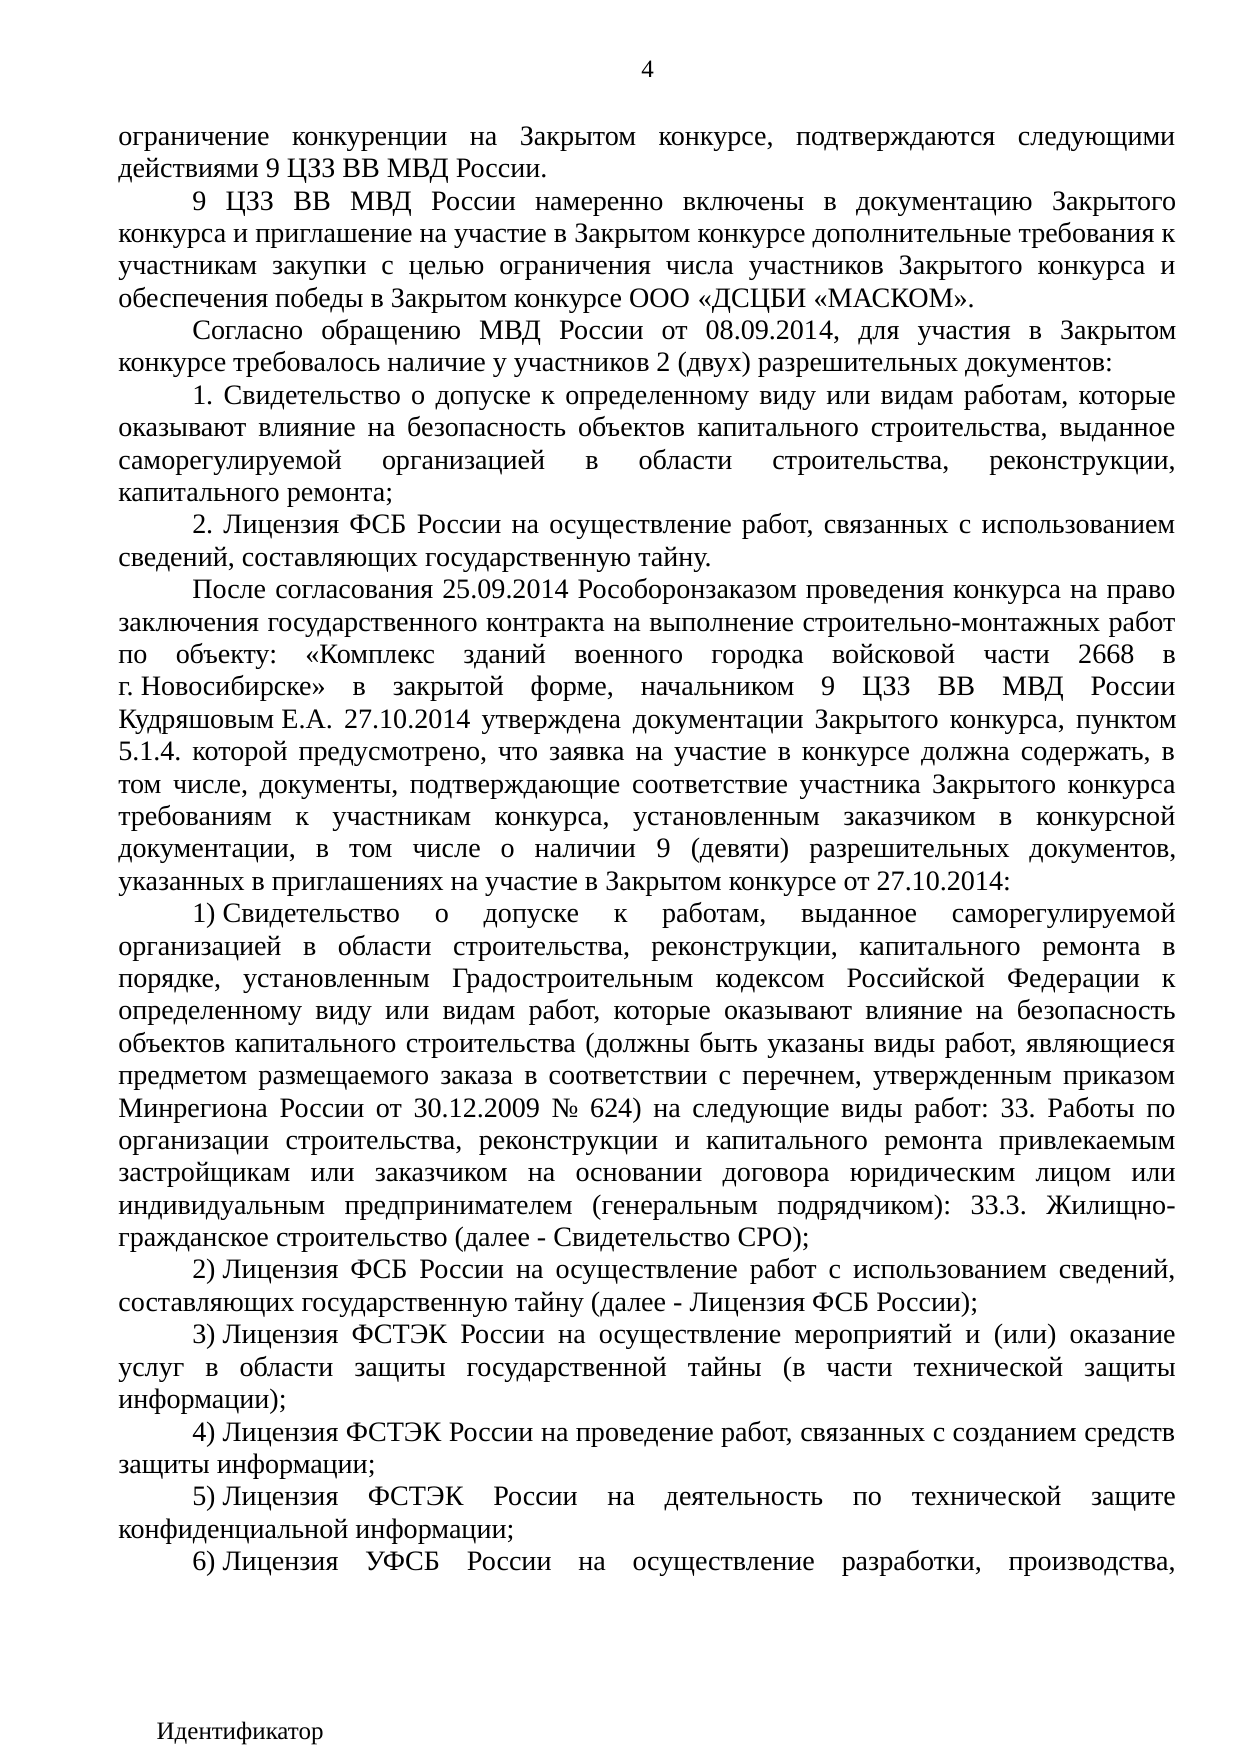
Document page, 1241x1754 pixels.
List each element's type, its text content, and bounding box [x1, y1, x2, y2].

text 6) Лицензия УФСБ России на осуществление разработки, производства, [118, 1544, 1177, 1577]
text 9 ЦЗЗ ВВ МВД России намеренно включены в документацию Закрытого конкурса и приглашение на участие в Закрытом конкурсе дополнительные требования к участникам закупки с целью ограничения числа участников Закрытого конкурса и обеспечения победы в Закрытом конкурсе ООО «ДСЦБИ «МАСКОМ». [118, 183, 1177, 313]
text 4) Лицензия ФСТЭК России на проведение работ, связанных с созданием средств защиты информации; [118, 1414, 1177, 1479]
text 2. Лицензия ФСБ России на осуществление работ, связанных с использованием сведений, составляющих государственную тайну. [118, 507, 1177, 572]
text После согласования 25.09.2014 Рособоронзаказом проведения конкурса на право заключения государственного контракта на выполнение строительно-монтажных работ по объекту: «Комплекс зданий военного городка войсковой части 2668 в г. Новосибирске» в закрытой форме, начальником 9 ЦЗЗ ВВ МВД России Кудряшовым Е.А. 27.10.2014 утверждена документации Закрытого конкурса, пунктом 5.1.4. которой предусмотрено, что заявка на участие в конкурсе должна содержать, в том числе, документы, подтверждающие соответствие участника Закрытого конкурса требованиям к участникам конкурса, установленным заказчиком в конкурсной документации, в том числе о наличии 9 (девяти) разрешительных документов, указанных в приглашениях на участие в Закрытом конкурсе от 27.10.2014: [118, 572, 1177, 896]
text 3) Лицензия ФСТЭК России на осуществление мероприятий и (или) оказание услуг в области защиты государственной тайны (в части технической защиты информации); [118, 1317, 1177, 1414]
text 5) Лицензия ФСТЭК России на деятельность по технической защите конфиденциальной информации; [118, 1479, 1177, 1544]
text Согласно обращению МВД России от 08.09.2014, для участия в Закрытом конкурсе требовалось наличие у участников 2 (двух) разрешительных документов: [118, 313, 1177, 378]
text 2) Лицензия ФСБ России на осуществление работ с использованием сведений, составляющих государственную тайну (далее - Лицензия ФСБ России); [118, 1253, 1177, 1317]
text 1) Свидетельство о допуске к работам, выданное саморегулируемой организацией в области строительства, реконструкции, капитального ремонта в порядке, установленным Градостроительным кодексом Российской Федерации к определенному виду или видам работ, которые оказывают влияние на безопасность объектов капитального строительства (должны быть указаны виды работ, являющиеся предметом размещаемого заказа в соответствии с перечнем, утвержденным приказом Минрегиона России от 30.12.2009 № 624) на следующие виды работ: 33. Работы по организации строительства, реконструкции и капитального ремонта привлекаемым застройщикам или заказчиком на основании договора юридическим лицом или индивидуальным предпринимателем (генеральным подрядчиком): 33.3. Жилищно-гражданское строительство (далее - Свидетельство СРО); [118, 896, 1177, 1253]
text ограничение конкуренции на Закрытом конкурсе, подтверждаются следующими действиями 9 ЦЗЗ ВВ МВД России. [118, 119, 1177, 183]
text 1. Свидетельство о допуске к определенному виду или видам работам, которые оказывают влияние на безопасность объектов капитального строительства, выданное саморегулируемой организацией в области строительства, реконструкции, капитального ремонта; [118, 378, 1177, 507]
